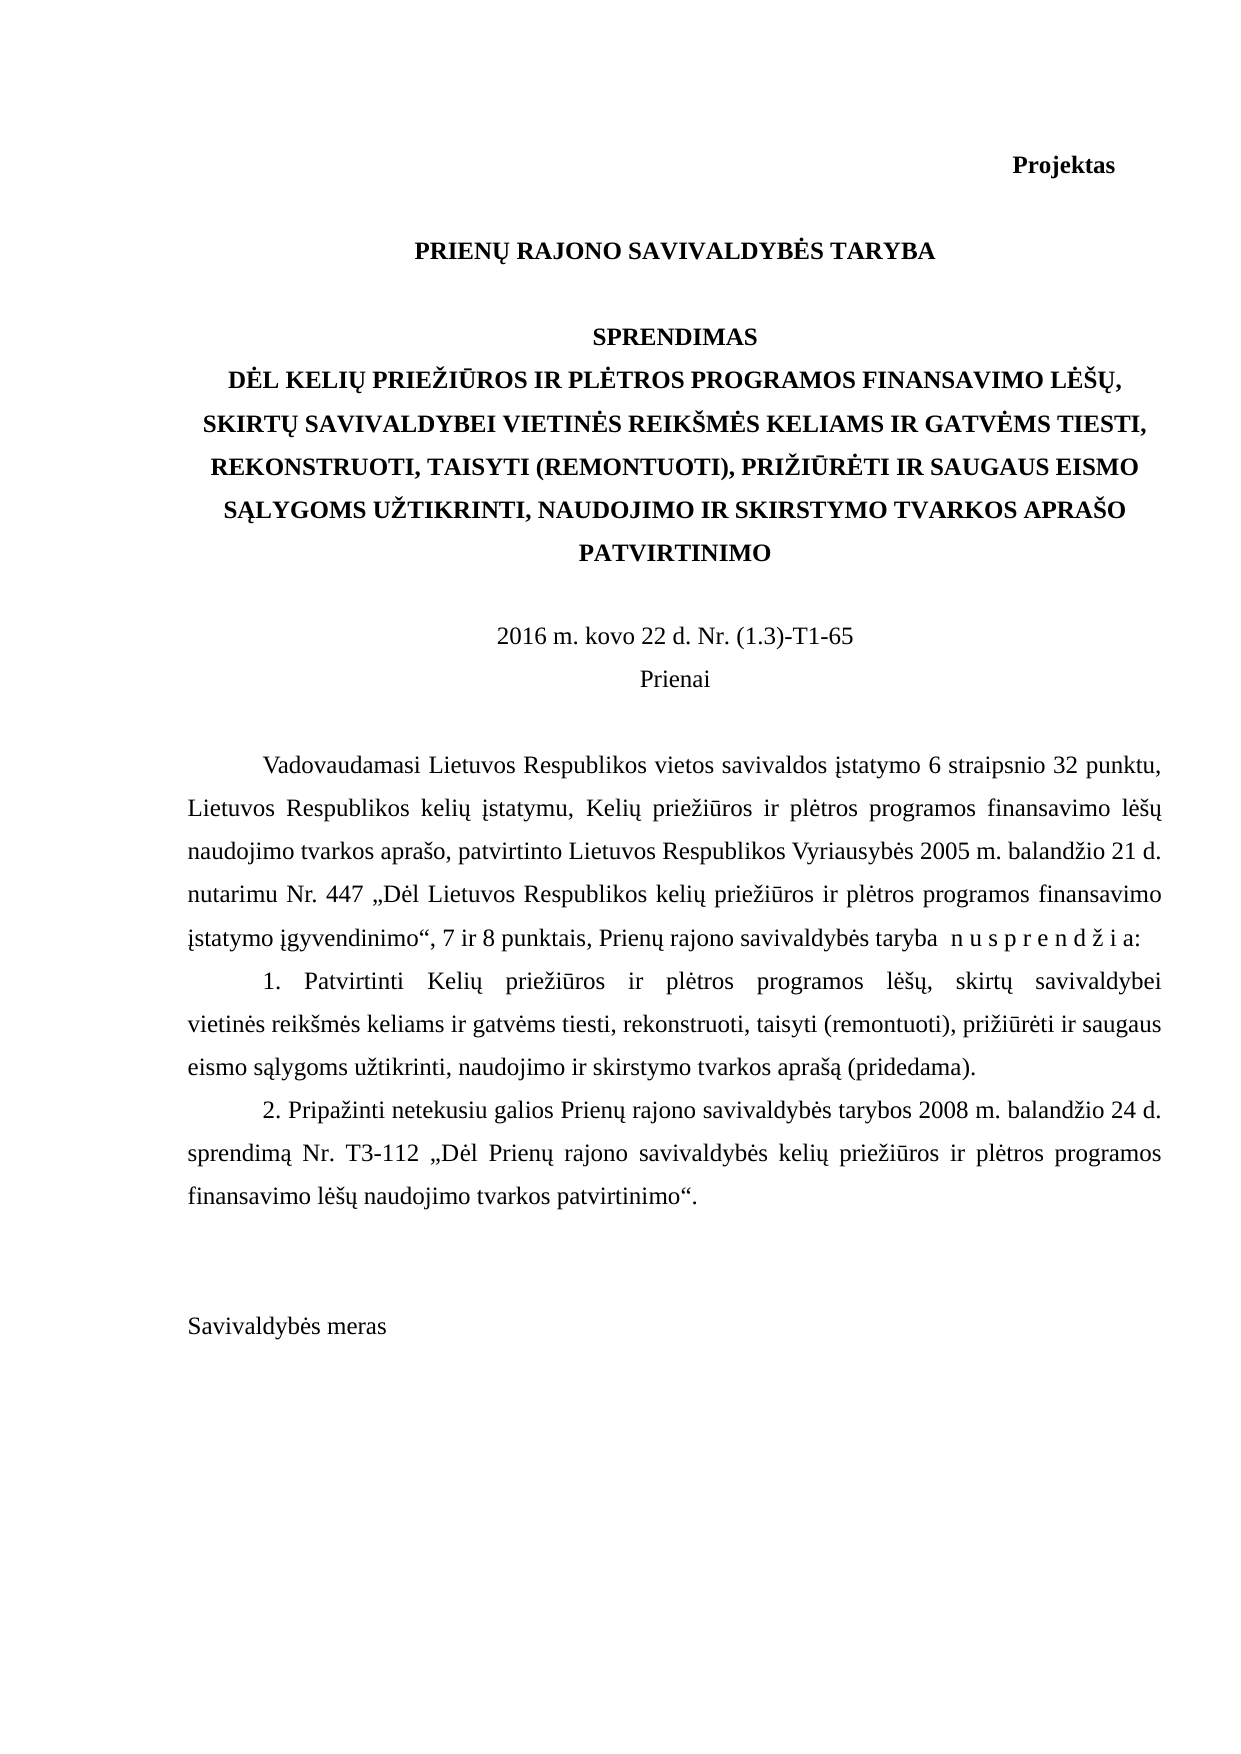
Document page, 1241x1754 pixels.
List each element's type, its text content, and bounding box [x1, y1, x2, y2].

text Projektas [187, 150, 1162, 179]
text Savivaldybės meras [187, 1311, 1162, 1339]
text 1. Patvirtinti Kelių priežiūros ir plėtros programos lėšų, skirtų savivaldybei vietinės reikšmės keliams ir gatvėms tiesti, rekonstruoti, taisyti (remontuoti), prižiūrėti ir saugaus eismo sąlygoms užtikrinti, naudojimo ir skirstymo tvarkos aprašą (pridedama). [187, 966, 1162, 1081]
text Sprendimas [187, 322, 1162, 351]
text 2016 m. kovo 22 d. Nr. (1.3)-T1-65 [187, 621, 1162, 649]
text DĖL KELIŲ PRIEŽIŪROS IR PLĖTROS PROGRAMOS FINANSAVIMO LĖŠŲ, skirtų savivaldybei vietinės reikšmės keliams ir gatvėms tiesti, rekonstruoti, taisyti (remontuoti), prižiūrėti ir saugaus eismo sąlygoms užtikrinti, naudojimo ir skirstymo tvarkos aprašo patvirtinimo [187, 366, 1162, 567]
text PRIENŲ RAJONO SAVIVALDYBĖS TARYBA [187, 236, 1162, 265]
text Vadovaudamasi Lietuvos Respublikos vietos savivaldos įstatymo 6 straipsnio 32 punktu, Lietuvos Respublikos kelių įstatymu, Kelių priežiūros ir plėtros programos finansavimo lėšų naudojimo tvarkos aprašo, patvirtinto Lietuvos Respublikos Vyriausybės 2005 m. balandžio 21 d. nutarimu Nr. 447 „Dėl Lietuvos Respublikos kelių priežiūros ir plėtros programos finansavimo įstatymo įgyvendinimo“, 7 ir 8 punktais, Prienų rajono savivaldybės taryba n u s p r e n d ž i a: [187, 750, 1162, 951]
text 2. Pripažinti netekusiu galios Prienų rajono savivaldybės tarybos 2008 m. balandžio 24 d. sprendimą Nr. T3-112 „Dėl Prienų rajono savivaldybės kelių priežiūros ir plėtros programos finansavimo lėšų naudojimo tvarkos patvirtinimo“. [187, 1095, 1162, 1210]
text Prienai [187, 664, 1162, 693]
